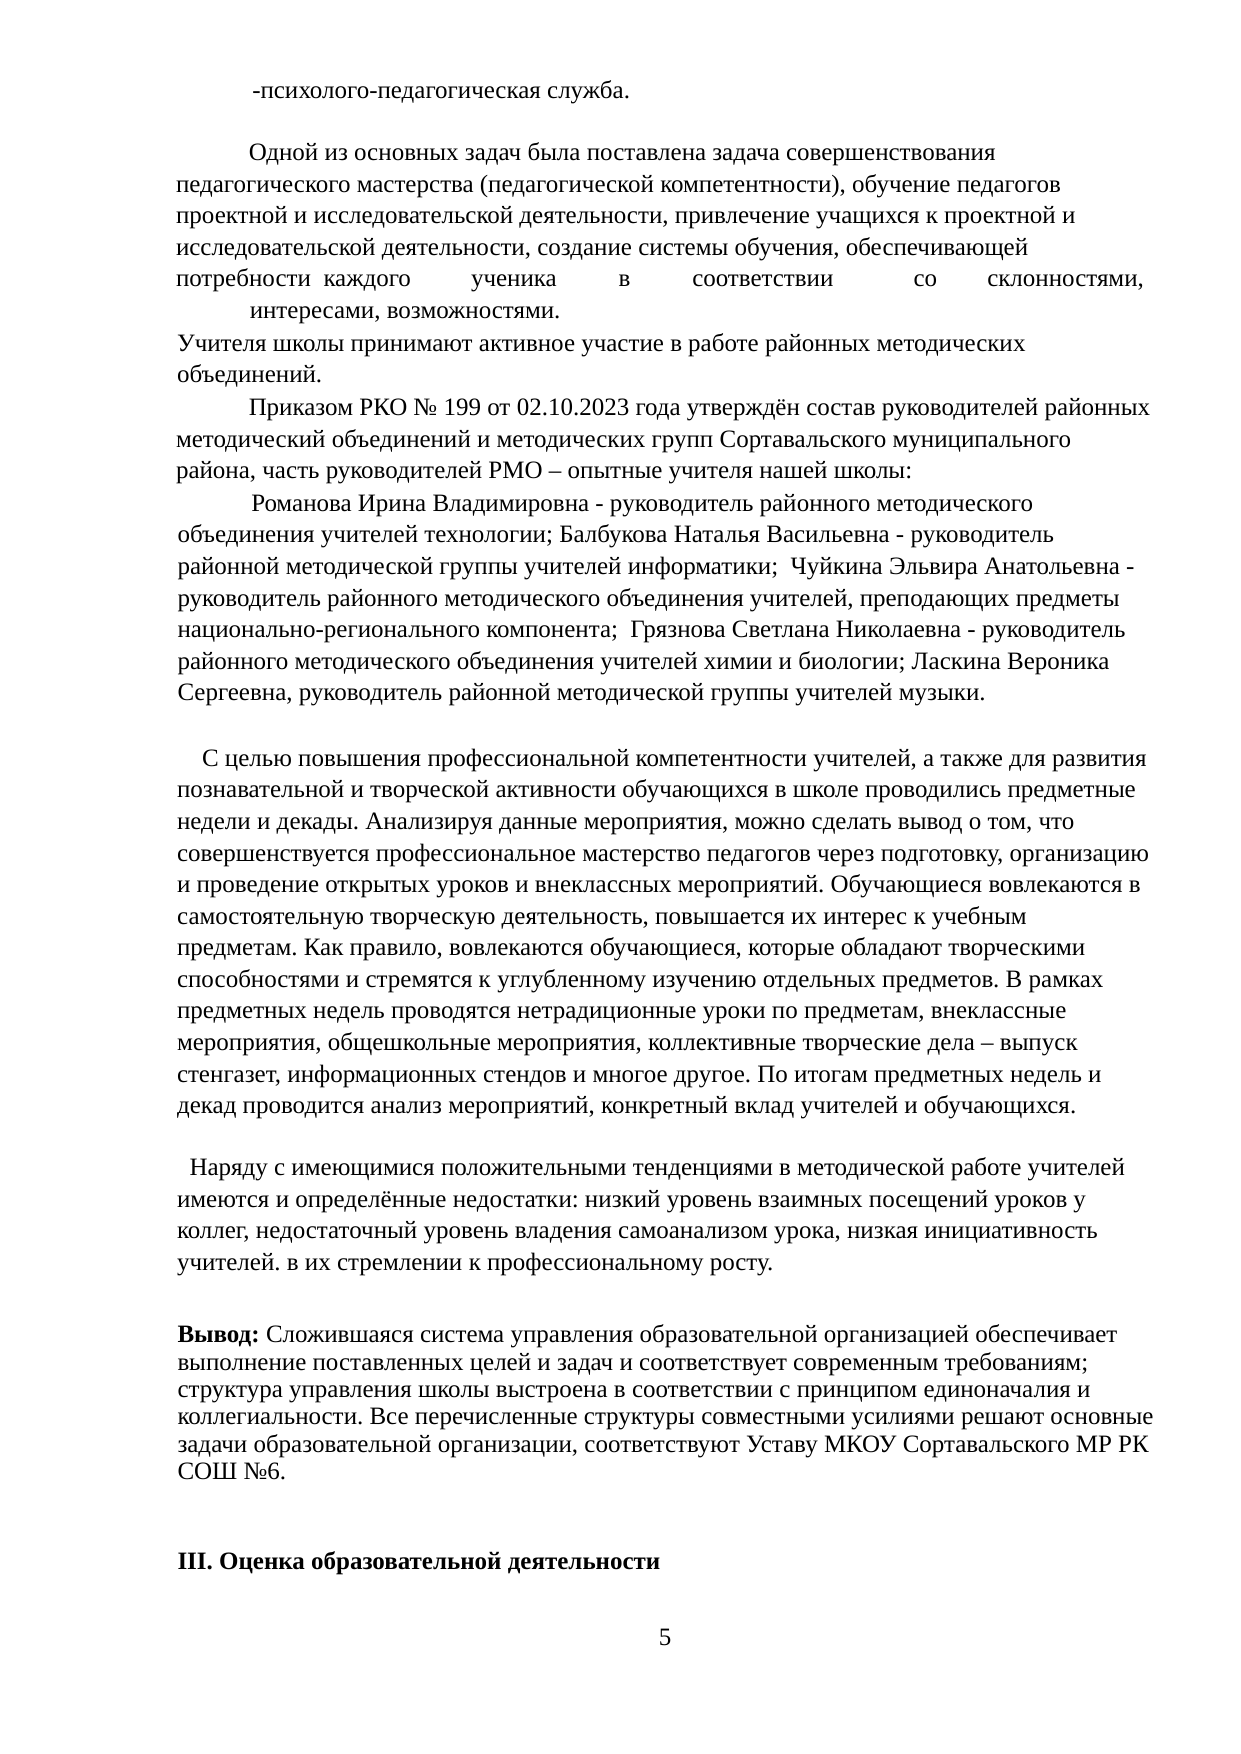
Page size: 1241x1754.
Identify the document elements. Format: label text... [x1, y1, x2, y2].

text С целью повышения профессиональной компетентности учителей, а также для развития познавательной и творческой активности обучающихся в школе проводились предметные недели и декады. Анализируя данные мероприятия, можно сделать вывод о том, что совершенствуется профессиональное мастерство педагогов через подготовку, организацию и проведение открытых уроков и внеклассных мероприятий. Обучающиеся вовлекаются в самостоятельную творческую деятельность, повышается их интерес к учебным предметам. Как правило, вовлекаются обучающиеся, которые обладают творческими способностями и стремятся к углубленному изучению отдельных предметов. В рамках предметных недель проводятся нетрадиционные уроки по предметам, внеклассные мероприятия, общешкольные мероприятия, коллективные творческие дела – выпуск стенгазет, информационных стендов и многое другое. По итогам предметных недель и декад проводится анализ мероприятий, конкретный вклад учителей и обучающихся. [177, 743, 1152, 1119]
text III. Оценка образовательной деятельности [177, 1546, 1153, 1575]
text Наряду с имеющимися положительными тенденциями в методической работе учителей имеются и определённые недостатки: низкий уровень взаимных посещений уроков у коллег, недостаточный уровень владения самоанализом урока, низкая инициативность учителей. в их стремлении к профессиональному росту. [177, 1152, 1152, 1276]
text Романова Ирина Владимировна - руководитель районного методического объединения учителей технологии; Балбукова Наталья Васильевна - руководитель районной методической группы учителей информатики; Чуйкина Эльвира Анатольевна - руководитель районного методического объединения учителей, преподающих предметы национально-регионального компонента; Грязнова Светлана Николаевна - руководитель районного методического объединения учителей химии и биологии; Ласкина Вероника Сергеевна, руководитель районной методической группы учителей музыки. [177, 488, 1152, 706]
text Учителя школы принимают активное участие в работе районных методических объединений. [177, 328, 1152, 388]
text Одной из основных задач была поставлена задача совершенствования педагогического мастерства (педагогической компетентности), обучение педагогов проектной и исследовательской деятельности, привлечение учащихся к проектной и исследовательской деятельности, создание системы обучения, обеспечивающей потребности каждого ученика в соответствии со склонностями, интересами, возможностями. [176, 137, 1153, 324]
text Приказом РКО № 199 от 02.10.2023 года утверждён состав руководителей районных методический объединений и методических групп Сортавальского муниципального района, часть руководителей РМО – опытные учителя нашей школы: [176, 392, 1153, 484]
text Вывод: Сложившаяся система управления образовательной организацией обеспечивает выполнение поставленных целей и задач и соответствует современным требованиям; структура управления школы выстроена в соответствии с принципом единоначалия и коллегиальности. Все перечисленные структуры совместными усилиями решают основные задачи образовательной организации, соответствуют Уставу МКОУ Сортавальского МР РК СОШ №6. [177, 1319, 1154, 1485]
text -психолого-педагогическая служба. [252, 75, 1152, 104]
